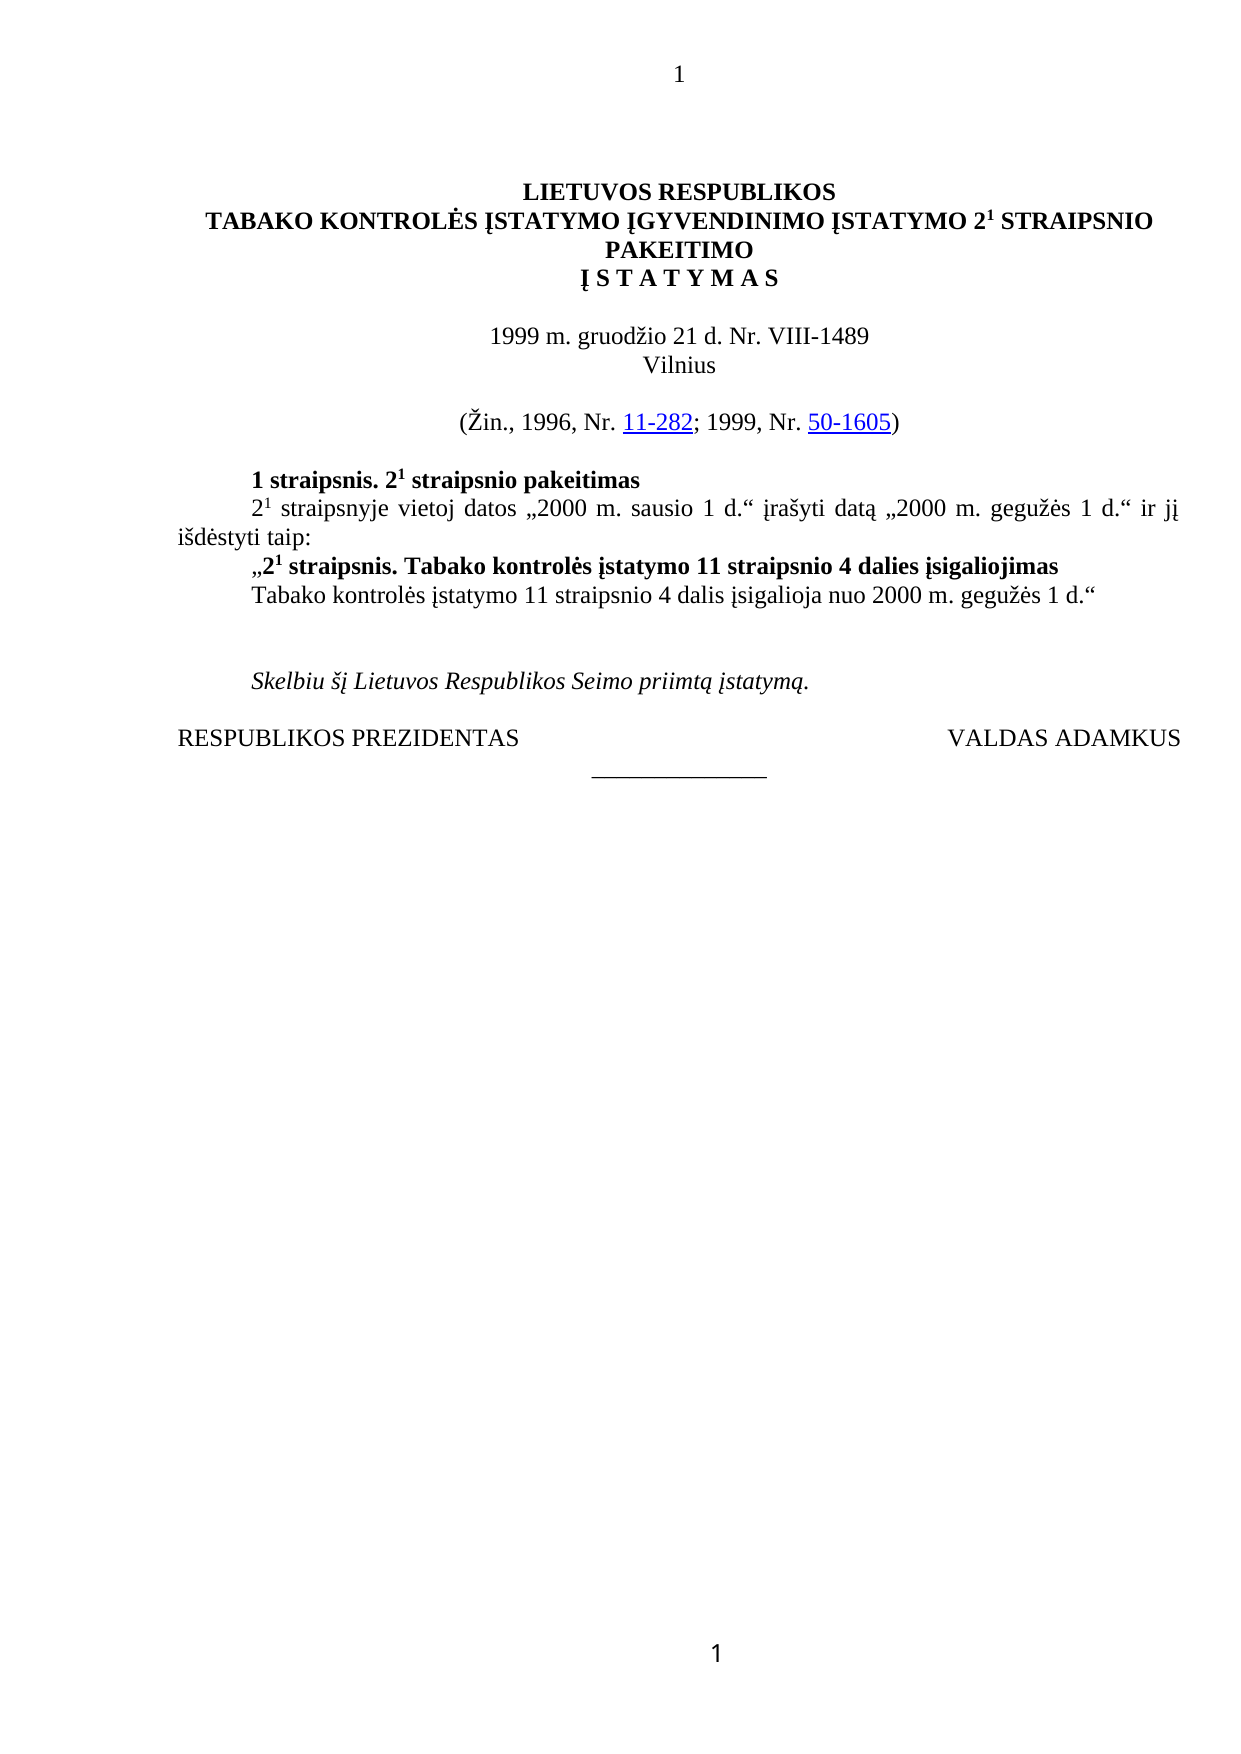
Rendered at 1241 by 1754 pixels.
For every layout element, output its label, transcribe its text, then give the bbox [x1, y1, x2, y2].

text LIETUVOS RESPUBLIKOS [177, 177, 1181, 206]
text Į S T A T Y M A S [177, 263, 1181, 292]
text Tabako kontrolės įstatymo 11 straipsnio 4 dalis įsigalioja nuo 2000 m. gegužės 1 d.“ [177, 580, 1181, 608]
text Vilnius [177, 350, 1181, 378]
text 1999 m. gruodžio 21 d. Nr. VIII-1489 [177, 321, 1181, 350]
text RESPUBLIKOS PREZIDENTAS VALDAS ADAMKUS [177, 723, 1181, 752]
text ______________ [177, 752, 1181, 781]
text „21 straipsnis. Tabako kontrolės įstatymo 11 straipsnio 4 dalies įsigaliojimas [177, 551, 1181, 580]
text Skelbiu šį Lietuvos Respublikos Seimo priimtą įstatymą. [177, 666, 1181, 695]
text 1 straipsnis. 21 straipsnio pakeitimas [177, 465, 1181, 493]
text TABAKO KONTROLĖS ĮSTATYMO ĮGYVENDINIMO ĮSTATYMO 21 STRAIPSNIO PAKEITIMO [177, 206, 1181, 263]
text 21 straipsnyje vietoj datos „2000 m. sausio 1 d.“ įrašyti datą „2000 m. gegužės 1 d.“ ir jį išdėstyti taip: [177, 493, 1181, 551]
text (Žin., 1996, Nr. 11-282; 1999, Nr. 50-1605) [177, 407, 1181, 436]
